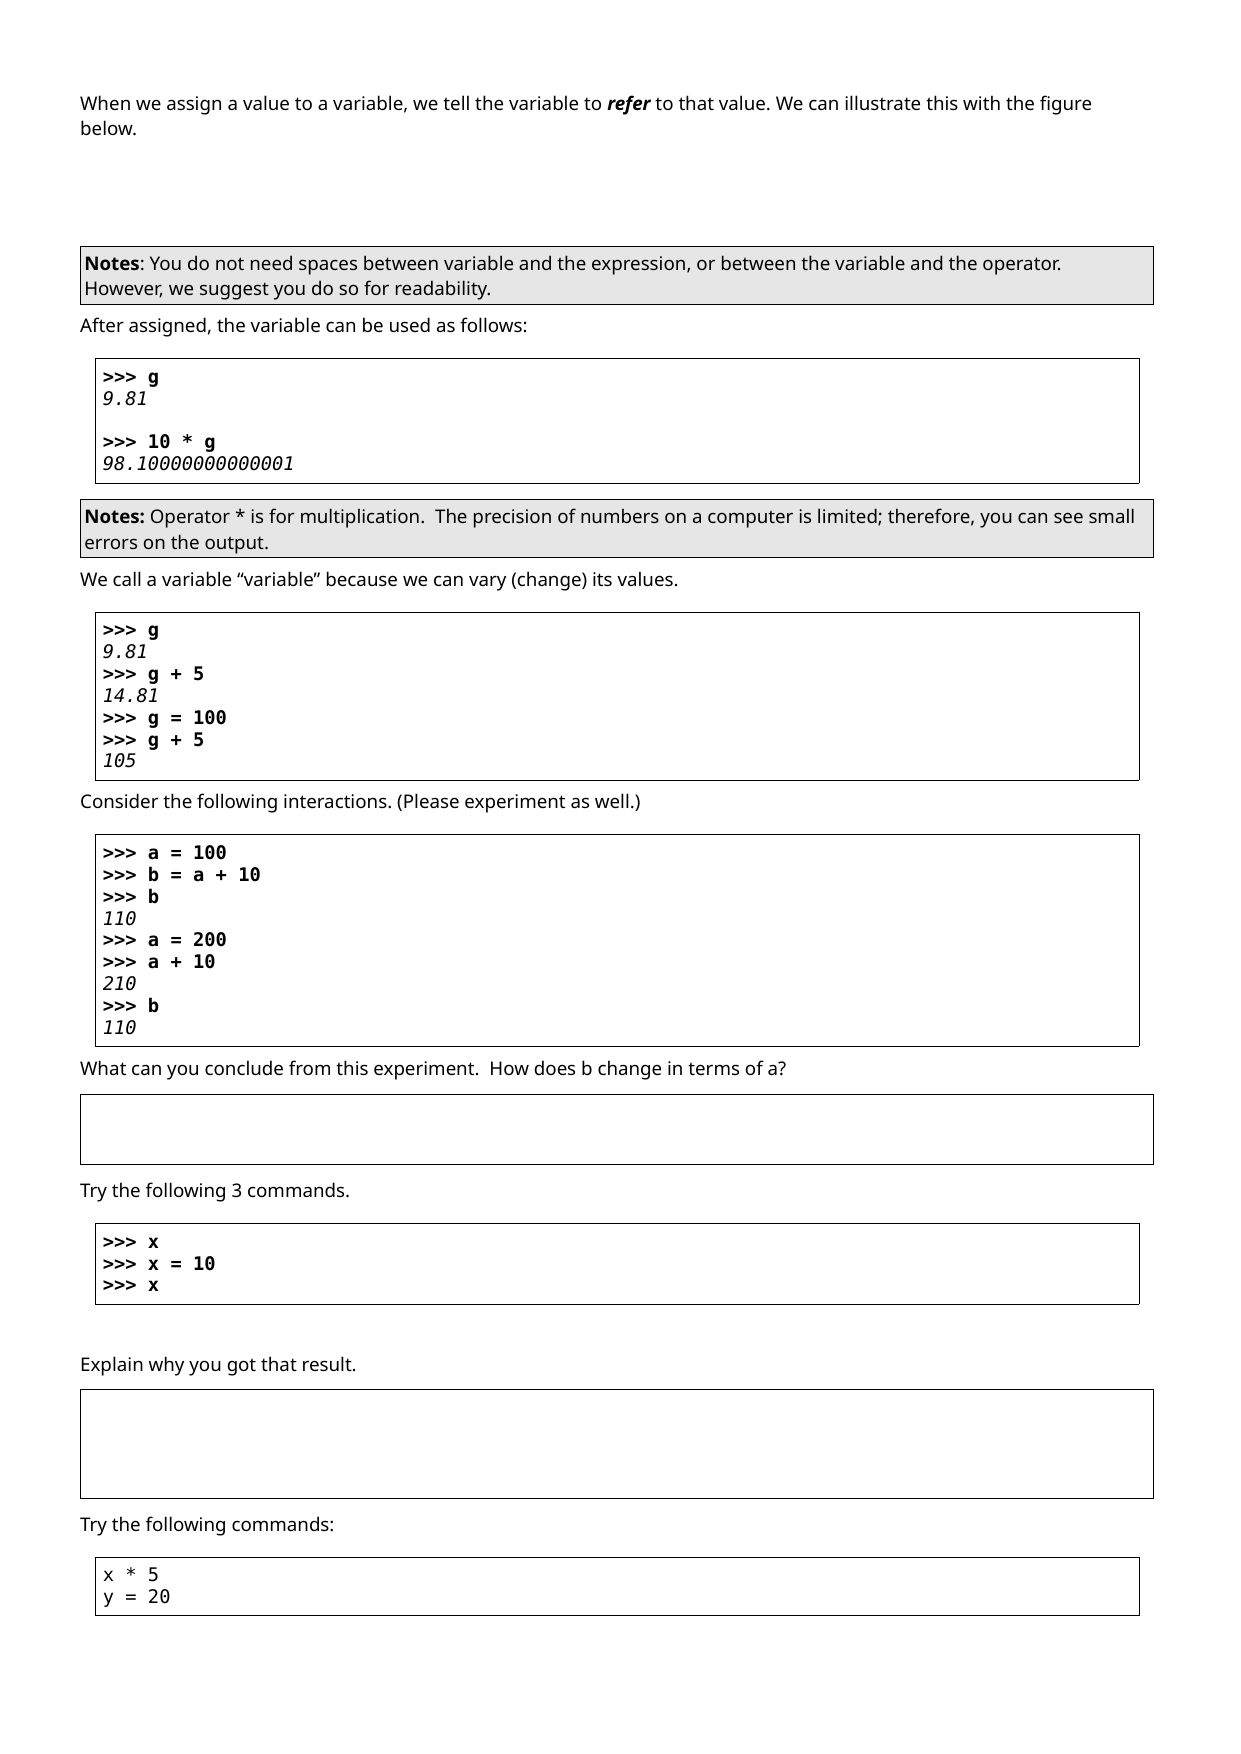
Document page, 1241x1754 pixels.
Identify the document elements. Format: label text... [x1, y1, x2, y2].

text Notes: Operator * is for multiplication. The precision of numbers on a computer is limited; therefore, you can see small errors on the output. [81, 500, 1153, 557]
text >>> g 9.81 >>> g + 5 14.81 >>> g = 100 >>> g + 5 105 [96, 613, 1139, 780]
text Try the following 3 commands. [80, 1178, 1154, 1203]
text Notes: You do not need spaces between variable and the expression, or between the variable and the operator. However, we suggest you do so for readability. [81, 247, 1153, 304]
text >>> x >>> x = 10 >>> x [96, 1224, 1139, 1304]
text >>> a = 100 >>> b = a + 10 >>> b 110 >>> a = 200 >>> a + 10 210 >>> b 110 [96, 835, 1139, 1046]
text We call a variable “variable” because we can vary (change) its values. [80, 566, 1154, 592]
text Explain why you got that result. [80, 1351, 1154, 1376]
text Consider the following interactions. (Please experiment as well.) [80, 789, 1154, 814]
text What can you conclude from this experiment. How does b change in terms of a? [80, 1055, 1154, 1081]
text When we assign a value to a variable, we tell the variable to refer to that value. We can illustrate this with the figure below. [80, 90, 1154, 141]
text After assigned, the variable can be used as follows: [80, 313, 1154, 338]
text >>> g 9.81 >>> 10 * g 98.10000000000001 [96, 359, 1139, 483]
text Try the following commands: [80, 1511, 1154, 1537]
text x * 5 y = 20 [96, 1558, 1139, 1615]
